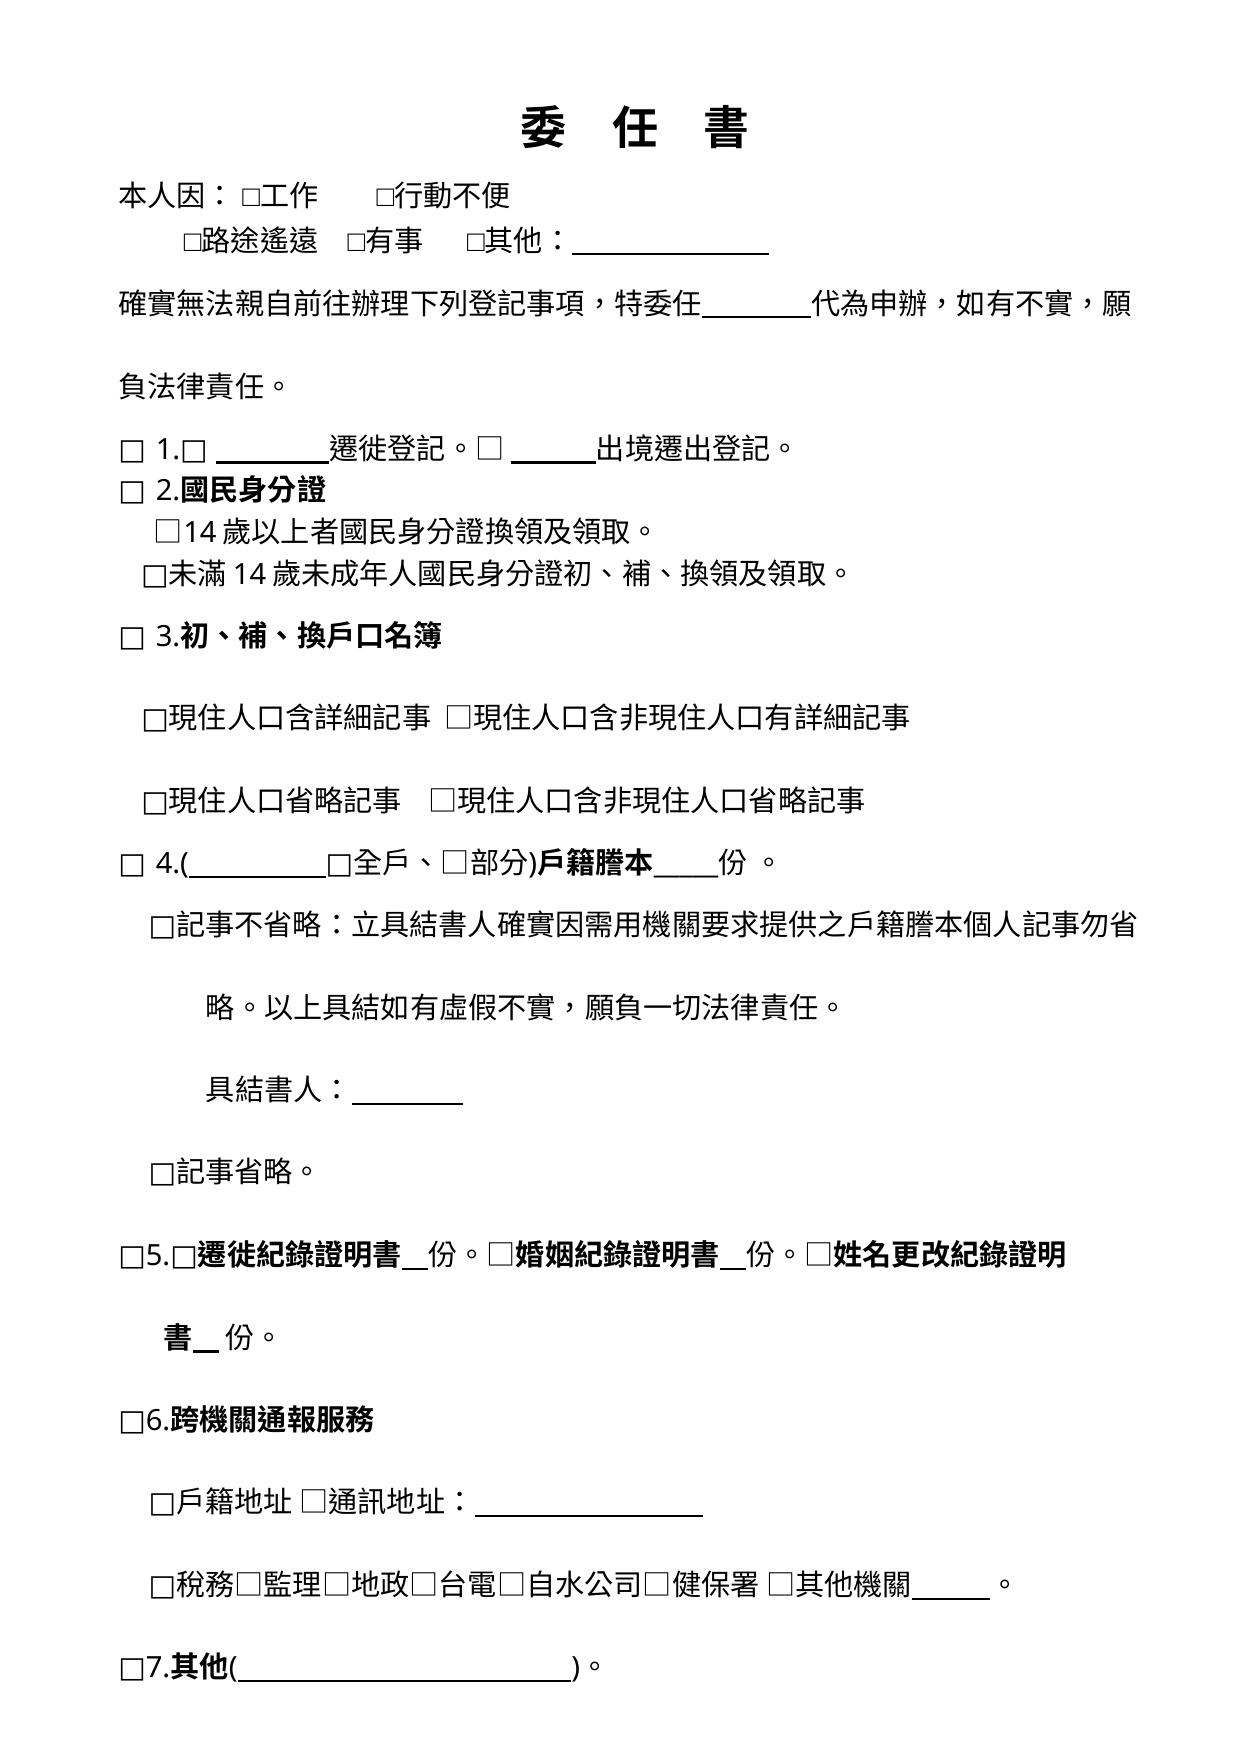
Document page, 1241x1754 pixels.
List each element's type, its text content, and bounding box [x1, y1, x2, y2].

text 具結書人： [206, 1047, 1152, 1129]
list 4.( □全戶、□部分)戶籍謄本_____份 。 [118, 840, 1152, 882]
text □稅務□監理□地政□台電□自水公司□健保署 □其他機關 。 [118, 1542, 1152, 1624]
text 本人因： □工作 □行動不便 [118, 173, 1152, 215]
text □記事省略。 [118, 1129, 1152, 1212]
text □現住人口含詳細記事 □現住人口含非現住人口有詳細記事 [118, 675, 1152, 757]
text □路途遙遠 □有事 □其他： [118, 215, 1152, 261]
text 書 份。 [118, 1294, 1152, 1377]
list 2.國民身分證 [118, 467, 1152, 509]
text □未滿14歲未成年人國民身分證初、補、換領及領取。 [118, 551, 1152, 592]
text 委 任 書 [118, 111, 1152, 153]
text □現住人口省略記事 □現住人口含非現住人口省略記事 [118, 757, 1152, 840]
list 3.初、補、換戶口名簿 [118, 592, 1152, 675]
list 1.□ 遷徙登記。□ 出境遷出登記。 [118, 426, 1152, 467]
text □14歲以上者國民身分證換領及領取。 [118, 509, 1152, 551]
text □5.□遷徙紀錄證明書 份。□婚姻紀錄證明書 份。□姓名更改紀錄證明 [118, 1212, 1152, 1294]
text □6.跨機關通報服務 [118, 1377, 1152, 1459]
text □戶籍地址 □通訊地址： [118, 1459, 1152, 1542]
text □7.其他( )。 [118, 1624, 1152, 1707]
text 確實無法親自前往辦理下列登記事項，特委任 代為申辦，如有不實，願負法律責任。 [118, 261, 1152, 426]
text □記事不省略：立具結書人確實因需用機關要求提供之戶籍謄本個人記事勿省略。以上具結如有虛假不實，願負一切法律責任。 [118, 882, 1152, 1047]
